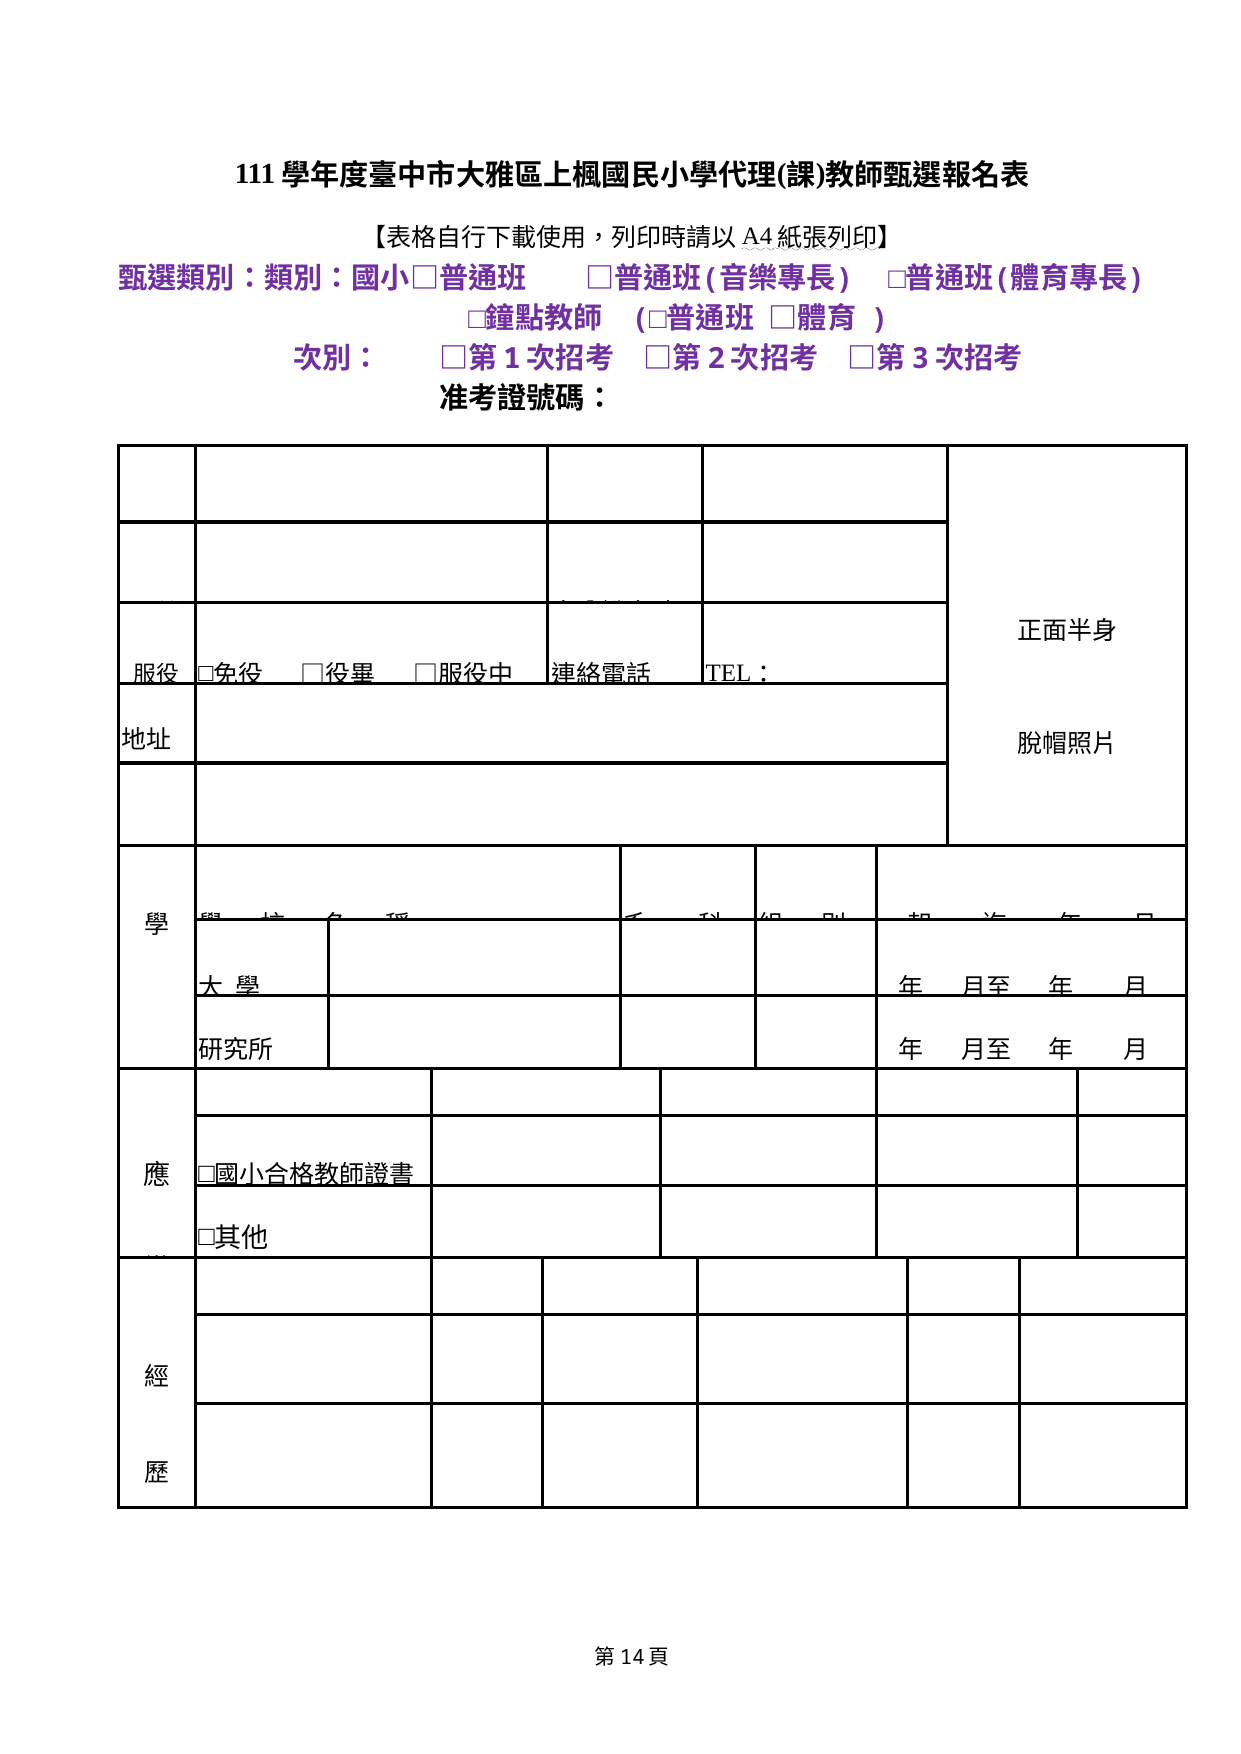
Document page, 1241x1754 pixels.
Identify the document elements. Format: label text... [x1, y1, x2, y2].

table_cell 大 學 [197, 921, 327, 994]
table_cell 服役 情形 [120, 604, 194, 682]
text 111學年度臺中市大雅區上楓國民小學代理(課)教師甄選報名表 [118, 131, 1146, 193]
table_cell [662, 1187, 875, 1256]
table_cell □國小合格教師證書 [197, 1117, 430, 1184]
table_cell [878, 1187, 1076, 1256]
table_cell [757, 921, 875, 994]
table_cell [197, 1405, 430, 1506]
table_cell □其他 [197, 1187, 430, 1256]
text 【表格自行下載使用，列印時請以A4紙張列印】 [118, 193, 1146, 256]
table_cell □免役 □役畢 □服役中 [197, 604, 546, 682]
table_cell [197, 524, 546, 601]
table_cell 學 歷 [120, 847, 194, 1067]
table_cell 曾服務之機關學校 [699, 1259, 906, 1313]
table_cell 職 稱 [909, 1259, 1018, 1313]
table_header 出生年月日 [549, 447, 701, 520]
table_cell TEL： 手機： [704, 604, 946, 682]
table_cell 身分證字號 [549, 524, 701, 601]
table_cell 研究所 [197, 997, 327, 1067]
text 次別： □第1次招考 □第2次招考 □第3次招考 [118, 336, 1146, 377]
table_cell [699, 1405, 906, 1506]
table_cell [330, 997, 619, 1067]
table_cell 學 校 名 稱 [197, 847, 619, 918]
table_cell 組 別 [757, 847, 875, 918]
table_cell [622, 997, 754, 1067]
table_cell [757, 997, 875, 1067]
table_cell [1079, 1117, 1185, 1184]
table_cell [544, 1405, 696, 1506]
text 甄選類別：類別：國小□普通班 □普通班(音樂專長) □普通班(體育專長) [118, 256, 1146, 296]
table_cell 職 稱 [433, 1259, 541, 1313]
table_cell [878, 1117, 1076, 1184]
table_cell 連絡電話 [549, 604, 701, 682]
table_cell 年 月至 年 月 [878, 997, 1185, 1067]
table_cell [433, 1187, 659, 1256]
table_cell [699, 1316, 906, 1402]
table_cell [1079, 1187, 1185, 1256]
table_cell 現職機關學校 [120, 524, 194, 601]
table_cell 起 迄 年 月 [544, 1259, 696, 1313]
table_cell [704, 524, 946, 601]
table_cell 發 證 日 期 [662, 1070, 875, 1114]
table_cell 系 科 [622, 847, 754, 918]
table_header 年 月 日 [704, 447, 946, 520]
table_cell [197, 685, 946, 761]
table_cell 曾服務之機關學校 [197, 1259, 430, 1313]
table_cell 經 歷 [120, 1259, 194, 1506]
table_cell [330, 921, 619, 994]
table_header 姓 名 [120, 447, 194, 520]
table_cell [433, 1117, 659, 1184]
table_cell 年 月至 年 月 [878, 921, 1185, 994]
table_cell [622, 921, 754, 994]
table_cell [197, 1316, 430, 1402]
table_cell [1021, 1316, 1185, 1402]
table_cell [909, 1316, 1018, 1402]
table_cell 應 繳 驗 證 件 [120, 1070, 194, 1256]
table_cell [544, 1316, 696, 1402]
table_cell 地址 [120, 685, 194, 761]
table_header [197, 447, 546, 520]
table_cell 備註 [1079, 1070, 1185, 1114]
table_cell [433, 1316, 541, 1402]
table_cell 證 書 字 號 [433, 1070, 659, 1114]
table_cell 電子郵件 [120, 765, 194, 843]
table_cell [1021, 1405, 1185, 1506]
table_cell 類 別 [197, 1070, 430, 1114]
table_cell 發 證 機 關 [878, 1070, 1076, 1114]
table_cell [197, 765, 946, 843]
text □鐘點教師 (□普通班 □體育 ) [118, 296, 1146, 336]
table_cell [909, 1405, 1018, 1506]
table_cell [662, 1117, 875, 1184]
table_cell 起 迄 年 月 [1021, 1259, 1185, 1313]
table_cell [433, 1405, 541, 1506]
table_cell 起 迄 年 月 [878, 847, 1185, 918]
text 准考證號碼： [118, 377, 1146, 417]
table_header 正面半身 脫帽照片 [949, 447, 1185, 843]
